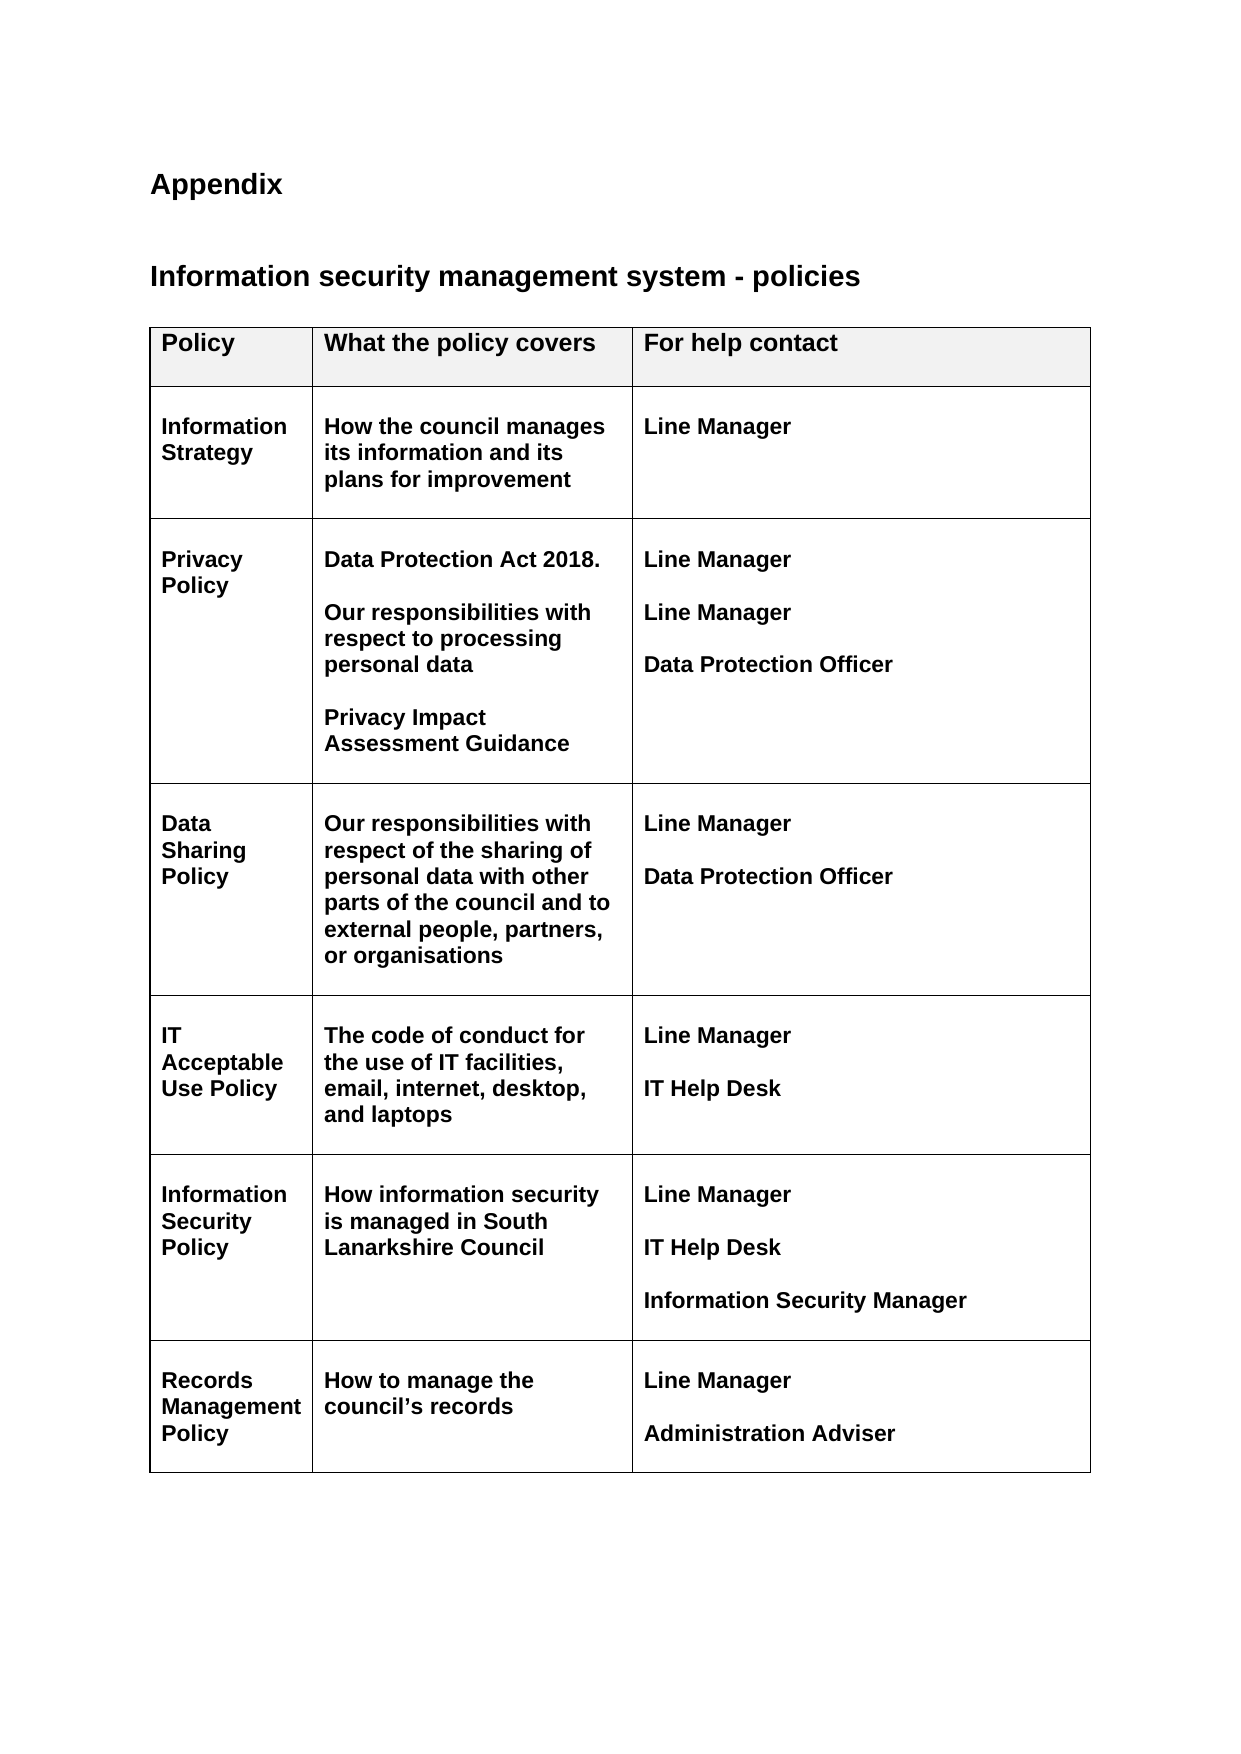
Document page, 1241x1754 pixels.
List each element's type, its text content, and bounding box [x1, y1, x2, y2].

table_cell Privacy Policy [151, 519, 312, 783]
table_cell Line Manager IT Help Desk [633, 996, 1090, 1154]
table_cell Line Manager IT Help Desk Information Security Manager [633, 1155, 1090, 1339]
table_cell How information security is managed in South Lanarkshire Council [313, 1155, 632, 1339]
table_cell IT Acceptable Use Policy [151, 996, 312, 1154]
table_cell Data Sharing Policy [151, 784, 312, 995]
table_cell Information Security Policy [151, 1155, 312, 1339]
subtitle Information security management system - policies [150, 259, 1090, 292]
table_cell Line Manager Administration Adviser [633, 1341, 1090, 1472]
table_cell Records Management Policy [151, 1341, 312, 1472]
table_cell Line Manager Line Manager Data Protection Officer [633, 519, 1090, 783]
table_cell How to manage the council’s records [313, 1341, 632, 1472]
table_cell Line Manager Data Protection Officer [633, 784, 1090, 995]
table_cell Information Strategy [151, 387, 312, 518]
table_cell Our responsibilities with respect of the sharing of personal data with other parts of the council and to external people, partners, or organisations [313, 784, 632, 995]
table_header Policy [151, 328, 312, 386]
subtitle Appendix [150, 167, 1090, 200]
table_cell The code of conduct for the use of IT facilities, email, internet, desktop, and laptops [313, 996, 632, 1154]
table_cell Data Protection Act 2018. Our responsibilities with respect to processing personal data Privacy Impact Assessment Guidance [313, 519, 632, 783]
table_cell Line Manager [633, 387, 1090, 518]
table_header What the policy covers [313, 328, 632, 386]
table_header For help contact [633, 328, 1090, 386]
table_cell How the council manages its information and its plans for improvement [313, 387, 632, 518]
